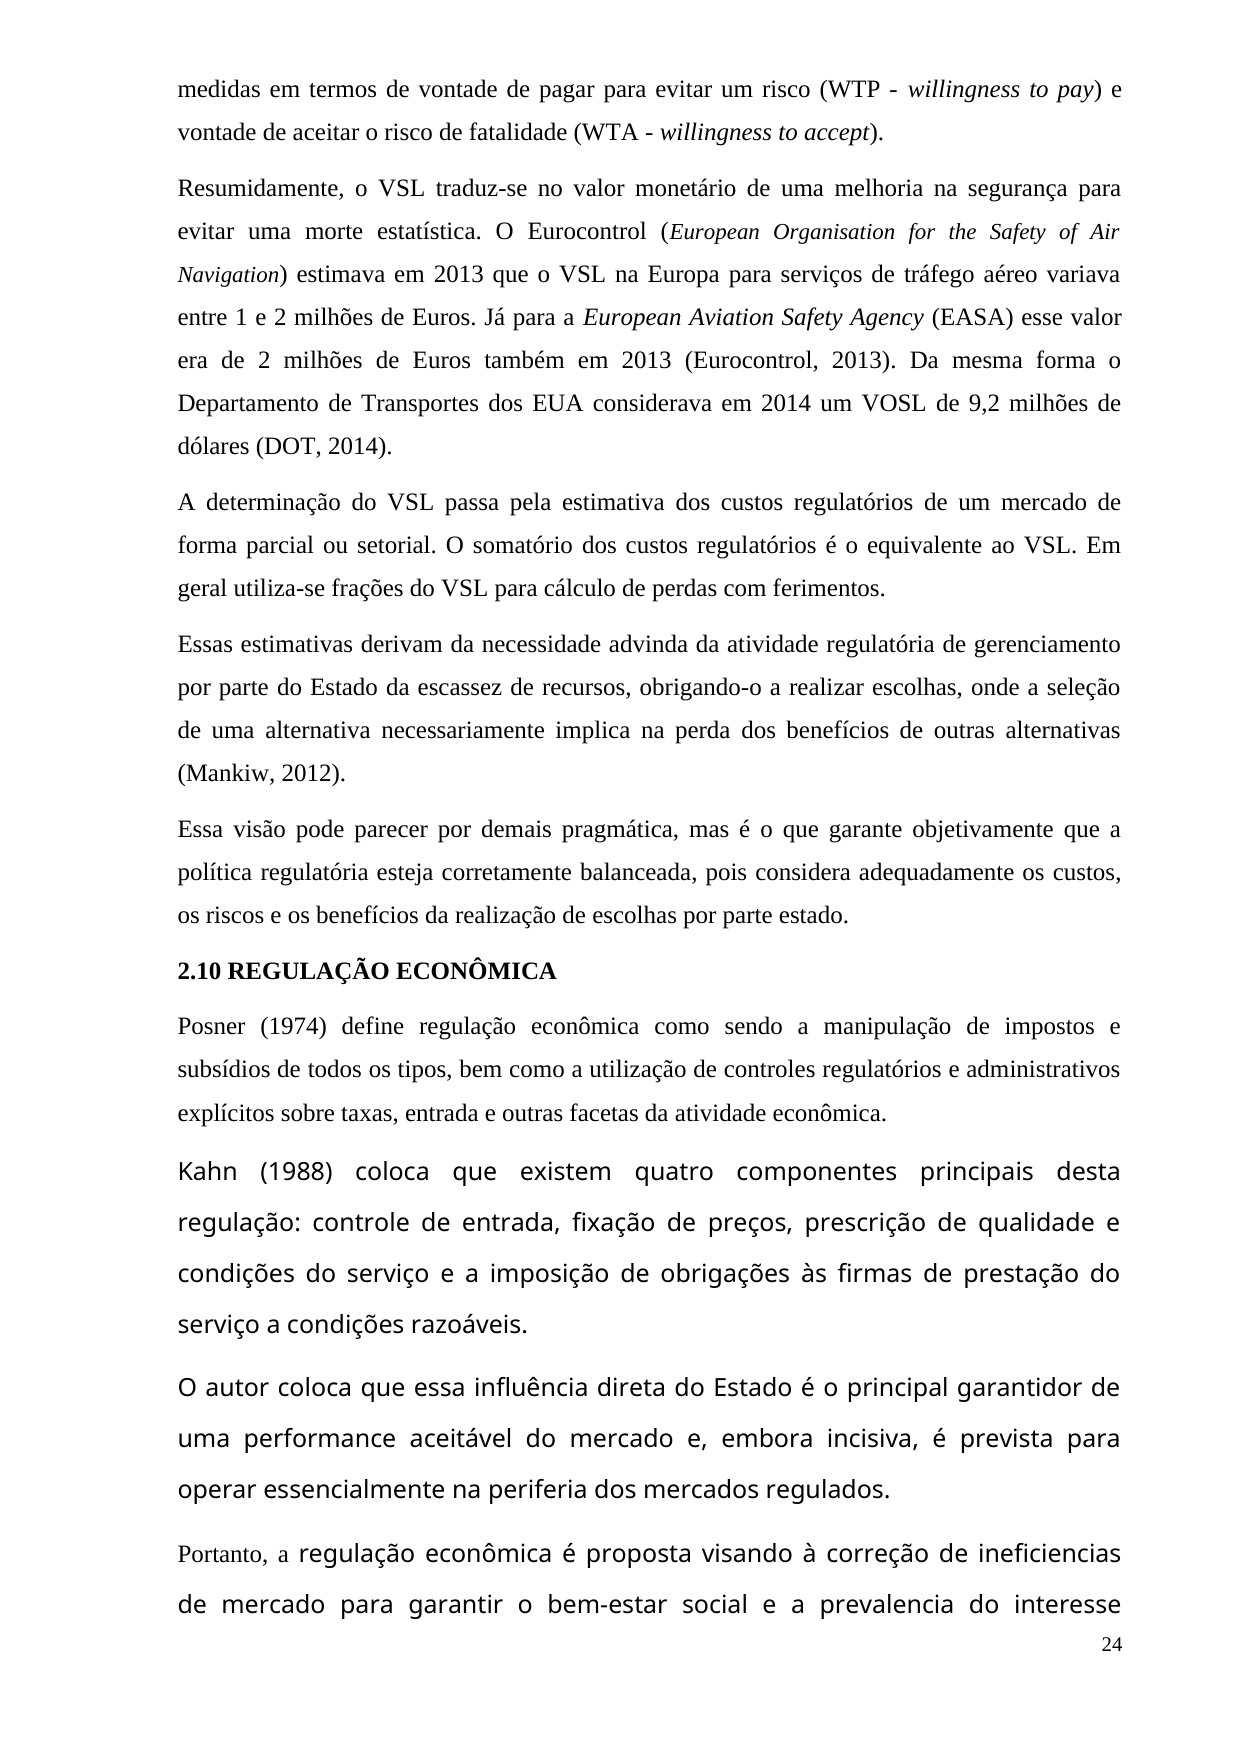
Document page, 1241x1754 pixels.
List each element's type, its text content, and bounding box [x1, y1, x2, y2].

text Kahn (1988) coloca que existem quatro componentes principais desta regulação: controle de entrada, fixação de preços, prescrição de qualidade e condições do serviço e a imposição de obrigações às firmas de prestação do serviço a condições razoáveis. [177, 1153, 1122, 1340]
text O autor coloca que essa influência direta do Estado é o principal garantidor de uma performance aceitável do mercado e, embora incisiva, é prevista para operar essencialmente na periferia dos mercados regulados. [177, 1370, 1122, 1506]
text 2.10 REGULAÇÃO ECONÔMICA [177, 956, 1122, 984]
text Posner (1974) define regulação econômica como sendo a manipulação de impostos e subsídios de todos os tipos, bem como a utilização de controles regulatórios e administrativos explícitos sobre taxas, entrada e outras facetas da atividade econômica. [177, 1011, 1122, 1126]
text A determinação do VSL passa pela estimativa dos custos regulatórios de um mercado de forma parcial ou setorial. O somatório dos custos regulatórios é o equivalente ao VSL. Em geral utiliza-se frações do VSL para cálculo de perdas com ferimentos. [177, 487, 1122, 602]
text Portanto, a regulação econômica é proposta visando à correção de ineficiencias de mercado para garantir o bem-estar social e a prevalencia do interesse [177, 1536, 1122, 1621]
text Essas estimativas derivam da necessidade advinda da atividade regulatória de gerenciamento por parte do Estado da escassez de recursos, obrigando-o a realizar escolhas, onde a seleção de uma alternativa necessariamente implica na perda dos benefícios de outras alternativas (Mankiw, 2012). [177, 629, 1122, 787]
text Resumidamente, o VSL traduz-se no valor monetário de uma melhoria na segurança para evitar uma morte estatística. O Eurocontrol (European Organisation for the Safety of Air Navigation) estimava em 2013 que o VSL na Europa para serviços de tráfego aéreo variava entre 1 e 2 milhões de Euros. Já para a European Aviation Safety Agency (EASA) esse valor era de 2 milhões de Euros também em 2013 (Eurocontrol, 2013). Da mesma forma o Departamento de Transportes dos EUA considerava em 2014 um VOSL de 9,2 milhões de dólares (DOT, 2014). [177, 173, 1122, 460]
text medidas em termos de vontade de pagar para evitar um risco (WTP - willingness to pay) e vontade de aceitar o risco de fatalidade (WTA - willingness to accept). [177, 74, 1122, 146]
text Essa visão pode parecer por demais pragmática, mas é o que garante objetivamente que a política regulatória esteja corretamente balanceada, pois considera adequadamente os custos, os riscos e os benefícios da realização de escolhas por parte estado. [177, 814, 1122, 929]
